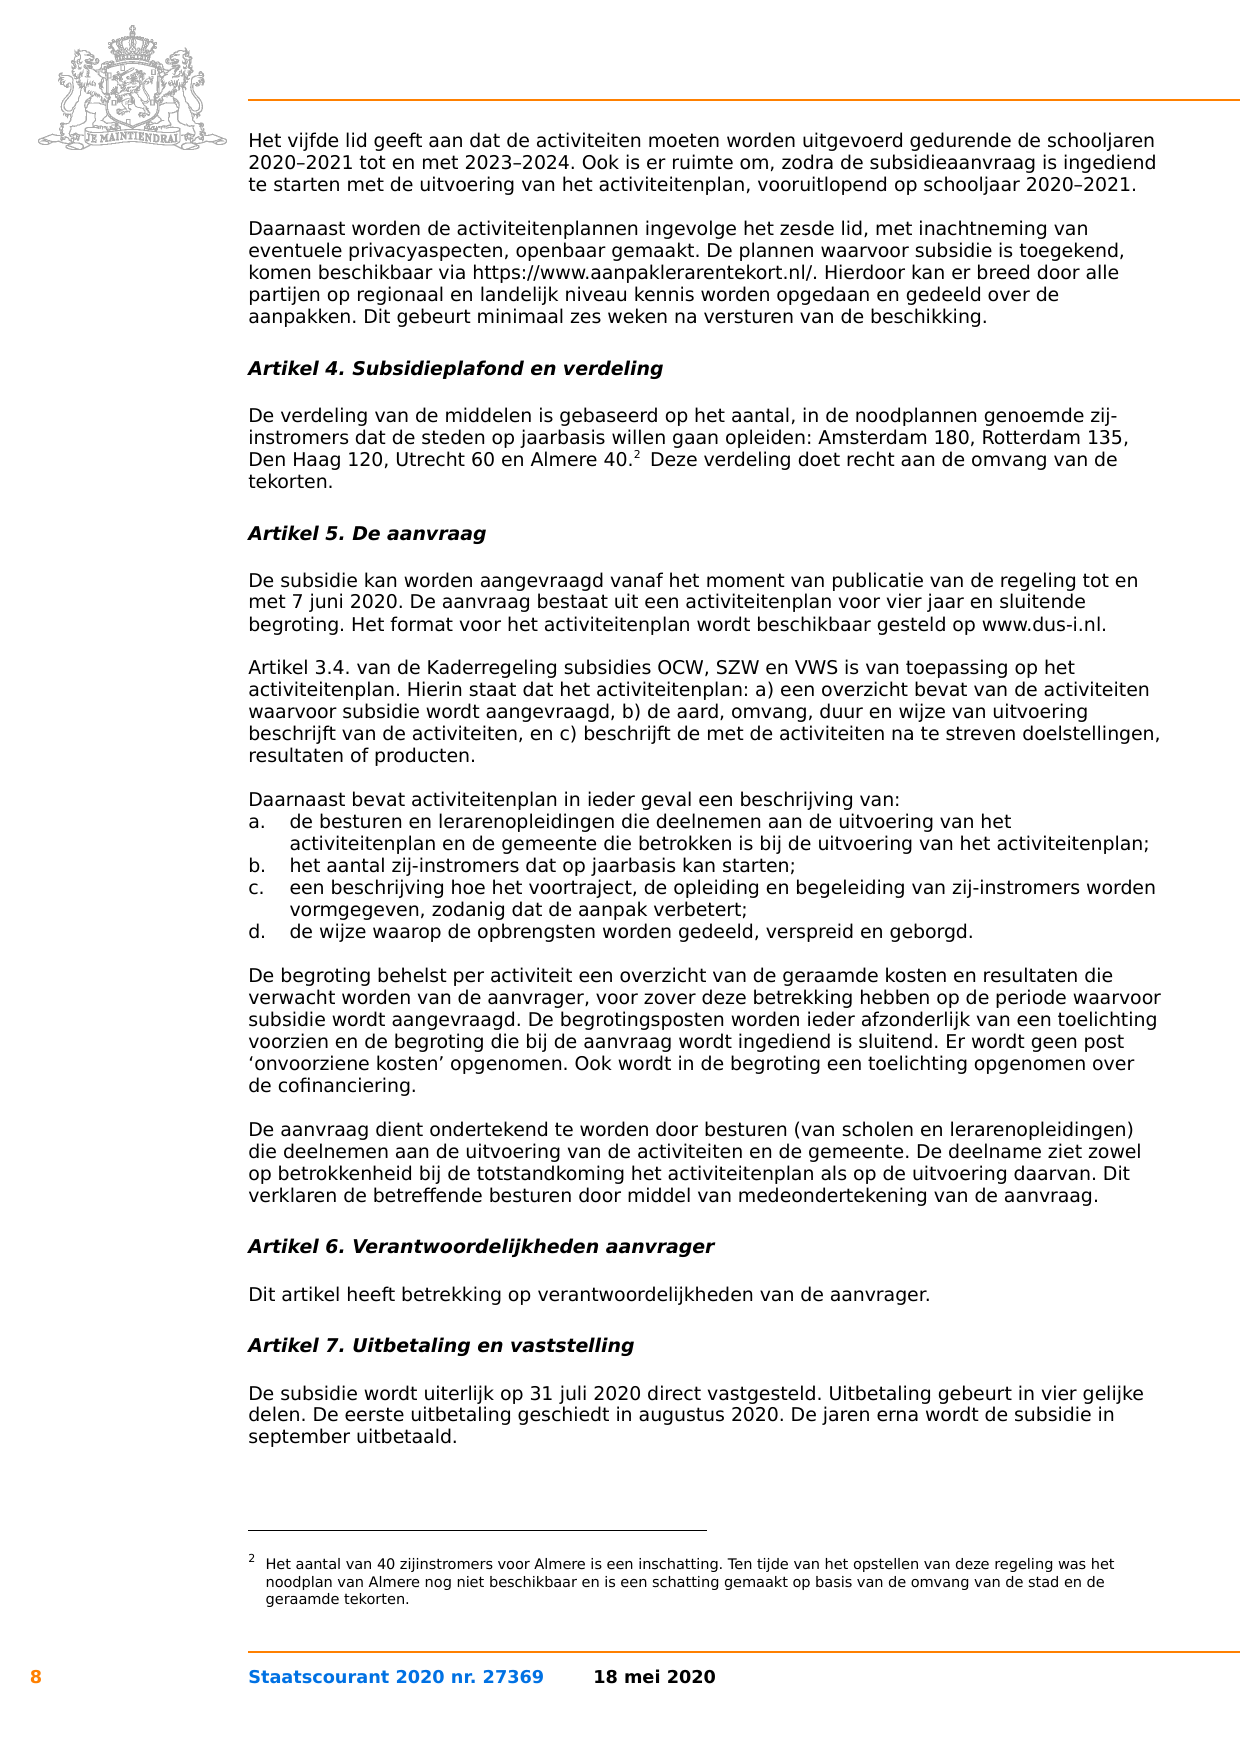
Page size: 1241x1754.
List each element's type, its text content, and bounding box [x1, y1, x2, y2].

text De subsidie wordt uiterlijk op 31 juli 2020 direct vastgesteld. Uitbetaling gebeurt in vier gelijke delen. De eerste uitbetaling geschiedt in augustus 2020. De jaren erna wordt de subsidie in september uitbetaald. [248, 1382, 1163, 1448]
text c. een beschrijving hoe het voortraject, de opleiding en begeleiding van zij-instromers worden vormgegeven, zodanig dat de aanpak verbetert; [248, 877, 1163, 921]
subtitle Artikel 7. Uitbetaling en vaststelling [248, 1335, 1163, 1357]
text Artikel 3.4. van de Kaderregeling subsidies OCW, SZW en VWS is van toepassing op het activiteitenplan. Hierin staat dat het activiteitenplan: a) een overzicht bevat van de activiteiten waarvoor subsidie wordt aangevraagd, b) de aard, omvang, duur en wijze van uitvoering beschrijft van de activiteiten, en c) beschrijft de met de activiteiten na te streven doelstellingen, resultaten of producten. [248, 657, 1163, 767]
text De begroting behelst per activiteit een overzicht van de geraamde kosten en resultaten die verwacht worden van de aanvrager, voor zover deze betrekking hebben op de periode waarvoor subsidie wordt aangevraagd. De begrotingsposten worden ieder afzonderlijk van een toelichting voorzien en de begroting die bij de aanvraag wordt ingediend is sluitend. Er wordt geen post ‘onvoorziene kosten’ opgenomen. Ook wordt in de begroting een toelichting opgenomen over de cofinanciering. [248, 965, 1163, 1097]
text De verdeling van de middelen is gebaseerd op het aantal, in de noodplannen genoemde zij-instromers dat de steden op jaarbasis willen gaan opleiden: Amsterdam 180, Rotterdam 135, Den Haag 120, Utrecht 60 en Almere 40. Deze verdeling doet recht aan de omvang van de tekorten. [248, 404, 1163, 492]
text Daarnaast worden de activiteitenplannen ingevolge het zesde lid, met inachtneming van eventuele privacyaspecten, openbaar gemaakt. De plannen waarvoor subsidie is toegekend, komen beschikbaar via https://www.aanpaklerarentekort.nl/. Hierdoor kan er breed door alle partijen op regionaal en landelijk niveau kennis worden opgedaan en gedeeld over de aanpakken. Dit gebeurt minimaal zes weken na versturen van de beschikking. [248, 218, 1163, 328]
picture [38, 25, 227, 150]
text d. de wijze waarop de opbrengsten worden gedeeld, verspreid en geborgd. [248, 921, 1163, 943]
text Het aantal van 40 zijinstromers voor Almere is een inschatting. Ten tijde van het opstellen van deze regeling was het noodplan van Almere nog niet beschikbaar en is een schatting gemaakt op basis van de omvang van de stad en de geraamde tekorten. [248, 1552, 1163, 1608]
text De subsidie kan worden aangevraagd vanaf het moment van publicatie van de regeling tot en met 7 juni 2020. De aanvraag bestaat uit een activiteitenplan voor vier jaar en sluitende begroting. Het format voor het activiteitenplan wordt beschikbaar gesteld op www.dus-i.nl. [248, 569, 1163, 635]
subtitle Artikel 5. De aanvraag [248, 522, 1163, 544]
text Dit artikel heeft betrekking op verantwoordelijkheden van de aanvrager. [248, 1283, 1163, 1305]
text b. het aantal zij-instromers dat op jaarbasis kan starten; [248, 855, 1163, 877]
text Daarnaast bevat activiteitenplan in ieder geval een beschrijving van: [248, 789, 1163, 811]
text a. de besturen en lerarenopleidingen die deelnemen aan de uitvoering van het activiteitenplan en de gemeente die betrokken is bij de uitvoering van het activiteitenplan; [248, 811, 1163, 855]
text Het vijfde lid geeft aan dat de activiteiten moeten worden uitgevoerd gedurende de schooljaren 2020–2021 tot en met 2023–2024. Ook is er ruimte om, zodra de subsidieaanvraag is ingediend te starten met de uitvoering van het activiteitenplan, vooruitlopend op schooljaar 2020–2021. [248, 130, 1163, 196]
text De aanvraag dient ondertekend te worden door besturen (van scholen en lerarenopleidingen) die deelnemen aan de uitvoering van de activiteiten en de gemeente. De deelname ziet zowel op betrokkenheid bij de totstandkoming het activiteitenplan als op de uitvoering daarvan. Dit verklaren de betreffende besturen door middel van medeondertekening van de aanvraag. [248, 1118, 1163, 1206]
subtitle Artikel 6. Verantwoordelijkheden aanvrager [248, 1236, 1163, 1258]
subtitle Artikel 4. Subsidieplafond en verdeling [248, 358, 1163, 379]
